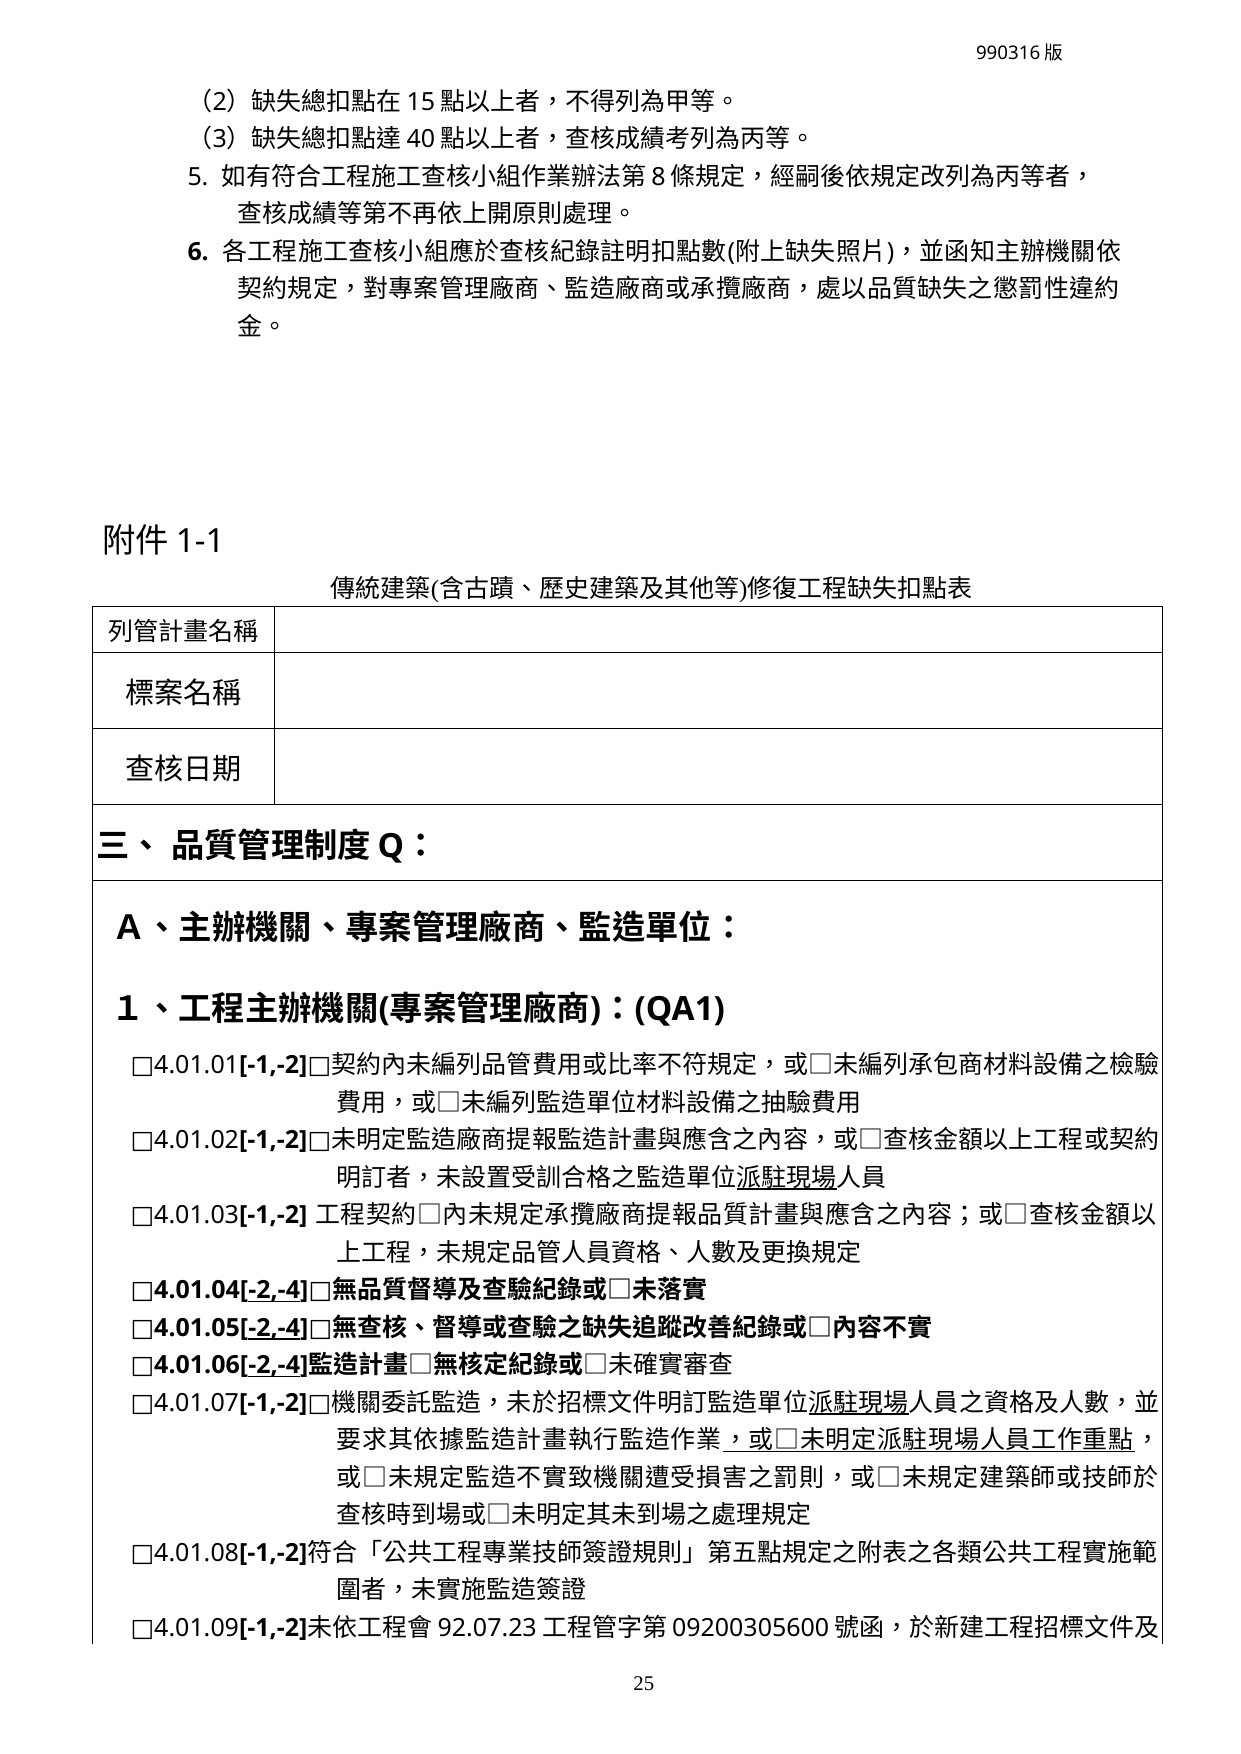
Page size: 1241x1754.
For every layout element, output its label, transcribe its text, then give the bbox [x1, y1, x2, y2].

table_cell [1163, 804, 1169, 880]
table_header 列管計畫名稱 [93, 607, 274, 652]
table_cell [275, 653, 1162, 728]
table_cell Ａ、主辦機關、專案管理廠商、監造單位： １、工程主辦機關(專案管理廠商)：(QA1) □4.01.01[-1,-2]□契約內未編列品管費用或比率不符規定，或□未編列承包商材料設備之檢驗費用，或□未編列監造單位材料設備之抽驗費用 □4.01.02[-1,-2]□未明定監造廠商提報監造計畫與應含之內容，或□查核金額以上工程或契約明訂者，未設置受訓合格之監造單位派駐現場人員 □4.01.03[-1,-2] 工程契約□內未規定承攬廠商提報品質計畫與應含之內容；或□查核金額以上工程，未規定品管人員資格、人數及更換規定 □4.01.04[-2,-4]□無品質督導及查驗紀錄或□未落實 □4.01.05[-2,-4]□無查核、督導或查驗之缺失追蹤改善紀錄或□內容不實 □4.01.06[-2,-4]監造計畫□無核定紀錄或□未確實審查 □4.01.07[-1,-2]□機關委託監造，未於招標文件明訂監造單位派駐現場人員之資格及人數，並要求其依據監造計畫執行監造作業，或□未明定派駐現場人員工作重點，或□未規定監造不實致機關遭受損害之罰則，或□未規定建築師或技師於查核時到場或□未明定其未到場之處理規定 □4.01.08[-1,-2]符合「公共工程專業技師簽證規則」第五點規定之附表之各類公共工程實施範圍者，未實施監造簽證 □4.01.09[-1,-2]未依工程會92.07.23工程管字第09200305600號函，於新建工程招標文件及 [93, 881, 1162, 1644]
table_cell 標案名稱 [93, 653, 274, 728]
table_header [1163, 606, 1169, 652]
text 傳統建築(含古蹟、歷史建築及其他等)修復工程缺失扣點表 [94, 568, 1209, 606]
table_cell [275, 729, 1162, 804]
text 5. 如有符合工程施工查核小組作業辦法第8條規定，經嗣後依規定改列為丙等者，查核成績等第不再依上開原則處理。 [187, 156, 1100, 231]
text （3）缺失總扣點達40點以上者，查核成績考列為丙等。 [187, 118, 1100, 156]
text 附件1-1 [102, 513, 334, 562]
table_cell [1163, 652, 1169, 728]
table_cell 品質管理制度Q： [93, 805, 1162, 880]
table_cell 查核日期 [93, 729, 274, 804]
text 6. 各工程施工查核小組應於查核紀錄註明扣點數(附上缺失照片)，並函知主辦機關依契約規定，對專案管理廠商、監造廠商或承攬廠商，處以品質缺失之懲罰性違約金。 [187, 231, 1121, 343]
text （2）缺失總扣點在15點以上者，不得列為甲等。 [187, 81, 1100, 118]
table_header [275, 607, 1162, 652]
table_cell [1163, 880, 1169, 1644]
table_cell [1163, 728, 1169, 804]
